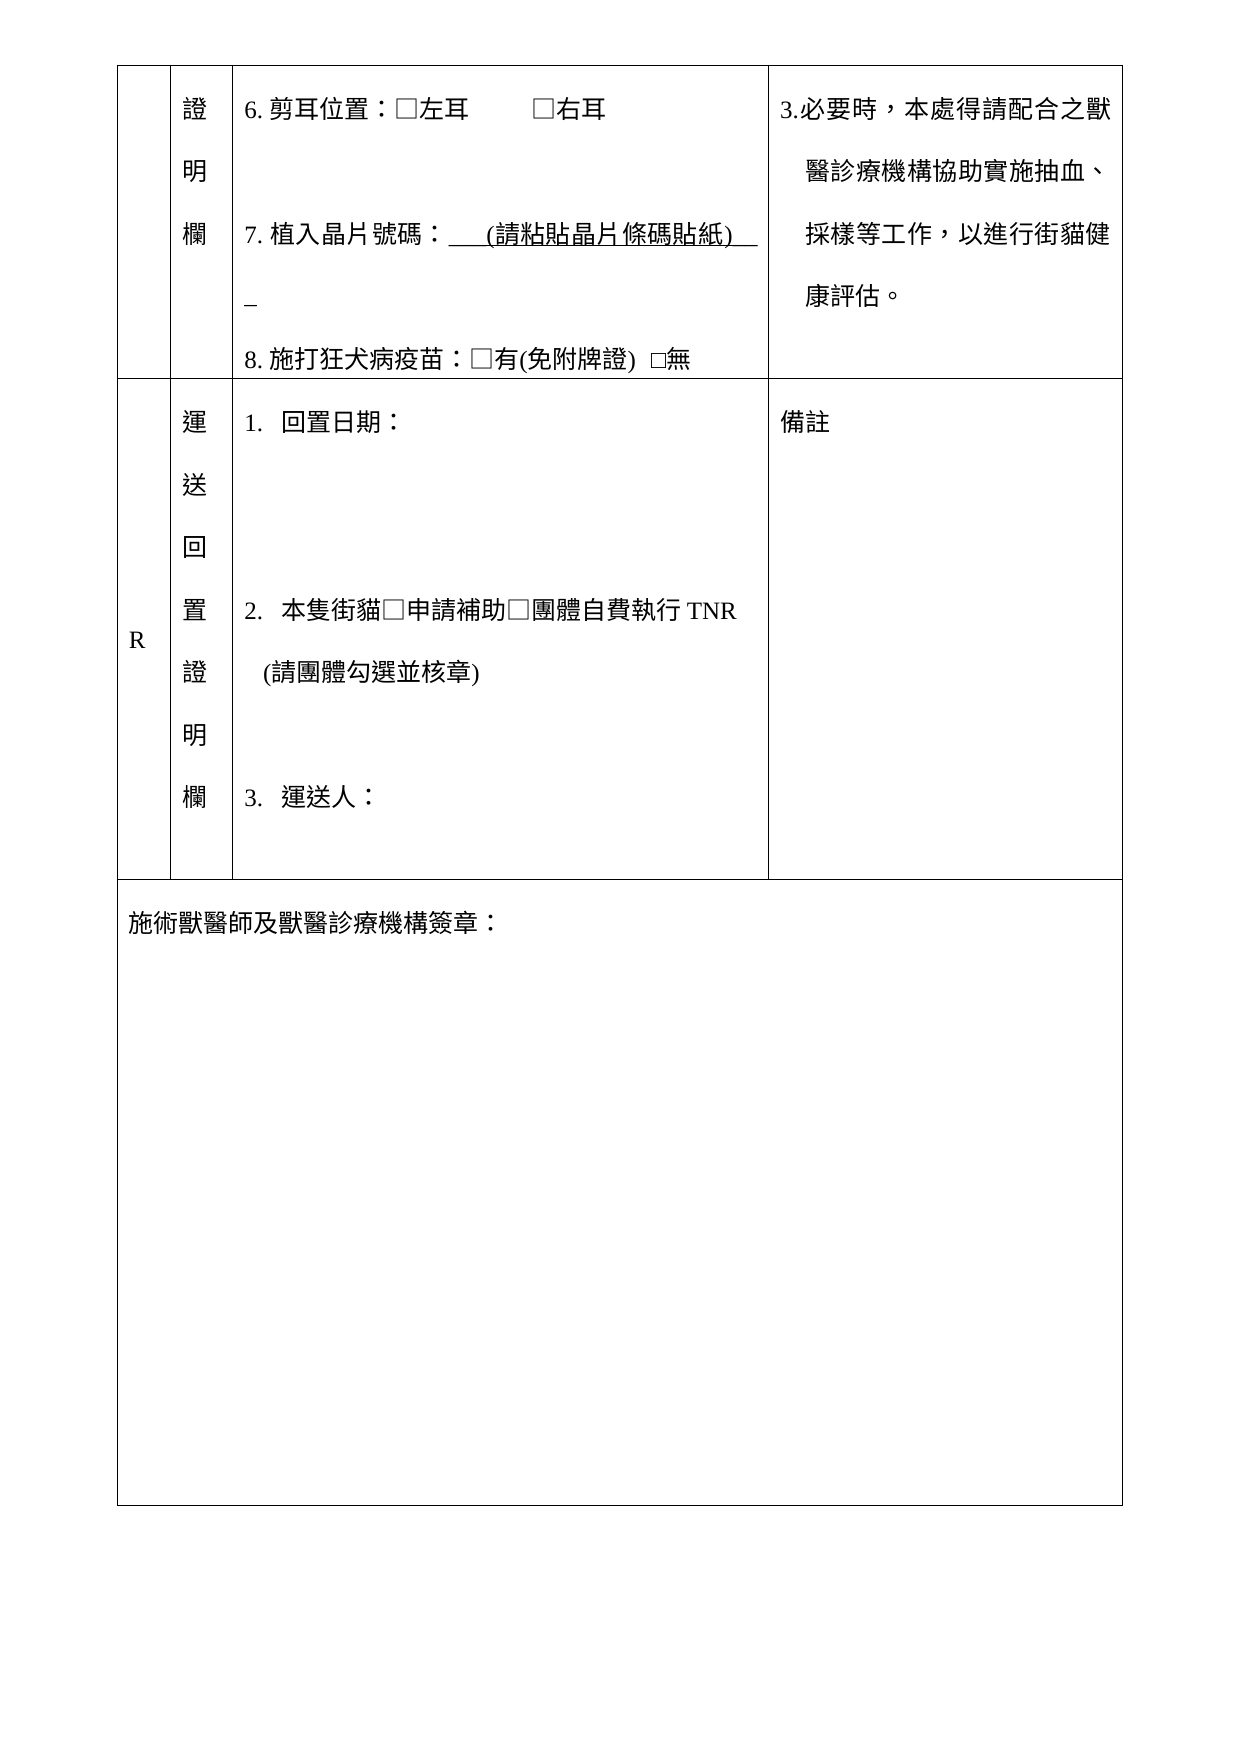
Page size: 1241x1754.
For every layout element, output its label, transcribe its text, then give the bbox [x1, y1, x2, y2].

table_cell 證明欄 [171, 66, 232, 378]
table_cell 3.必要時，本處得請配合之獸醫診療機構協助實施抽血、採樣等工作，以進行街貓健康評估。 [769, 66, 1122, 378]
table_cell R [118, 379, 170, 879]
table_cell 備註 [769, 379, 1122, 879]
table_cell [118, 66, 170, 378]
table_cell 6. 剪耳位置：□左耳 □右耳 7. 植入晶片號碼：___(請粘貼晶片條碼貼紙)___ 8. 施打狂犬病疫苗：□有(免附牌證) □無 [233, 66, 768, 378]
table_cell 施術獸醫師及獸醫診療機構簽章： [118, 880, 1122, 1505]
table_cell 回置日期： 本隻街貓□申請補助□團體自費執行TNR (請團體勾選並核章) 運送人： [233, 379, 768, 879]
table_cell 運送回置證明欄 [171, 379, 232, 879]
